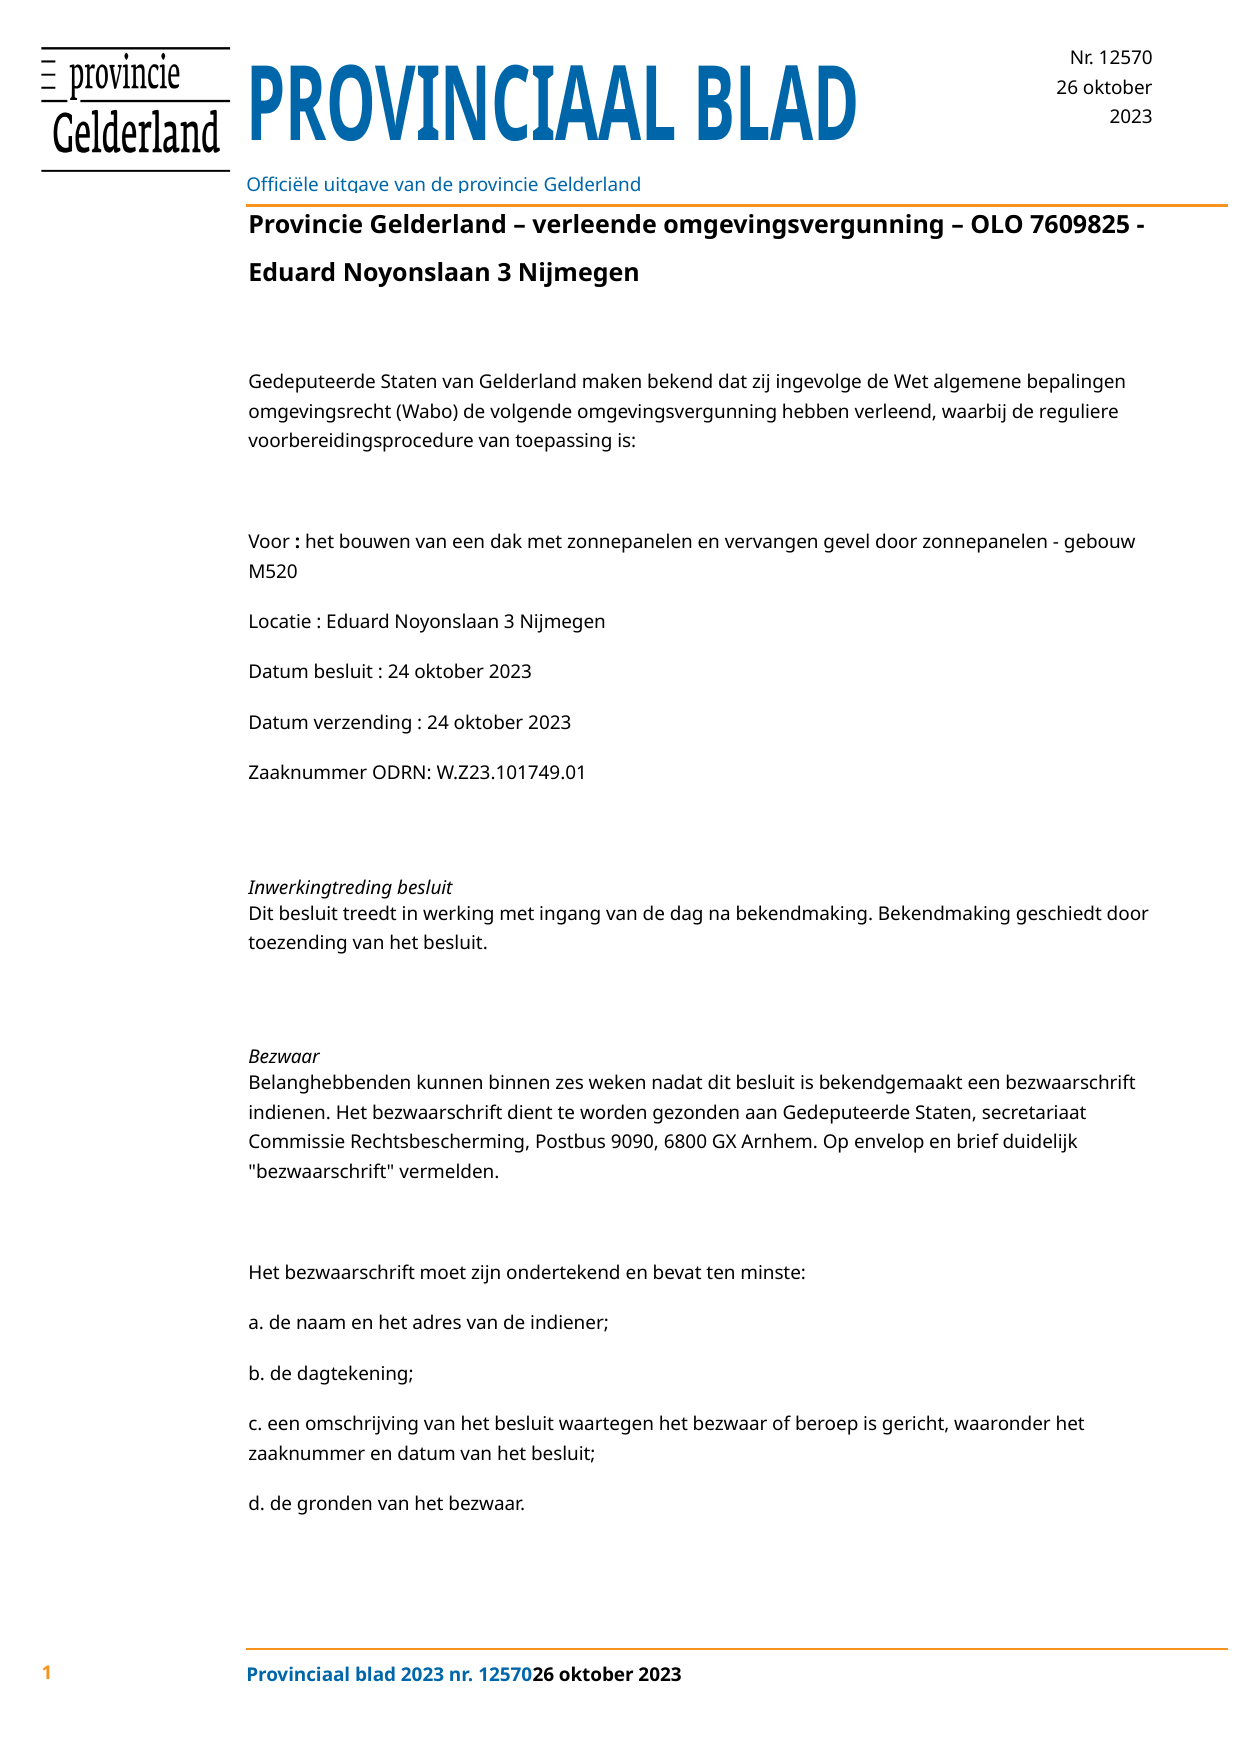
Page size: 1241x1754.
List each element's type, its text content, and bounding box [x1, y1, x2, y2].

text Datum besluit : 24 oktober 2023 [248, 659, 1152, 684]
text b. de dagtekening; [248, 1360, 1152, 1386]
text c. een omschrijving van het besluit waartegen het bezwaar of beroep is gericht, waaronder het zaaknummer en datum van het besluit; [248, 1410, 1152, 1466]
text Het bezwaarschrift moet zijn ondertekend en bevat ten minste: [248, 1259, 1152, 1285]
text Belanghebbenden kunnen binnen zes weken nadat dit besluit is bekendgemaakt een bezwaarschrift indienen. Het bezwaarschrift dient te worden gezonden aan Gedeputeerde Staten, secretariaat Commissie Rechtsbescherming, Postbus 9090, 6800 GX Arnhem. Op envelop en brief duidelijk "bezwaarschrift" vermelden. [248, 1069, 1152, 1184]
text a. de naam en het adres van de indiener; [248, 1309, 1152, 1335]
text Inwerkingtreding besluit [248, 874, 1152, 900]
text Datum verzending : 24 oktober 2023 [248, 709, 1152, 735]
text Voor : het bouwen van een dak met zonnepanelen en vervangen gevel door zonnepanelen - gebouw M520 [248, 528, 1152, 584]
text Dit besluit treedt in werking met ingang van de dag na bekendmaking. Bekendmaking geschiedt door toezending van het besluit. [248, 900, 1152, 955]
text Bezwaar [248, 1044, 1152, 1069]
text Zaaknummer ODRN: W.Z23.101749.01 [248, 759, 1152, 785]
picture [41, 47, 231, 172]
text d. de gronden van het bezwaar. [248, 1490, 1152, 1516]
text Gedeputeerde Staten van Gelderland maken bekend dat zij ingevolge de Wet algemene bepalingen omgevingsrecht (Wabo) de volgende omgevingsvergunning hebben verleend, waarbij de reguliere voorbereidingsprocedure van toepassing is: [248, 368, 1152, 453]
text Locatie : Eduard Noyonslaan 3 Nijmegen [248, 608, 1152, 634]
text Provincie Gelderland – verleende omgevingsvergunning – OLO 7609825 - Eduard Noyonslaan 3 Nijmegen [248, 207, 1152, 288]
